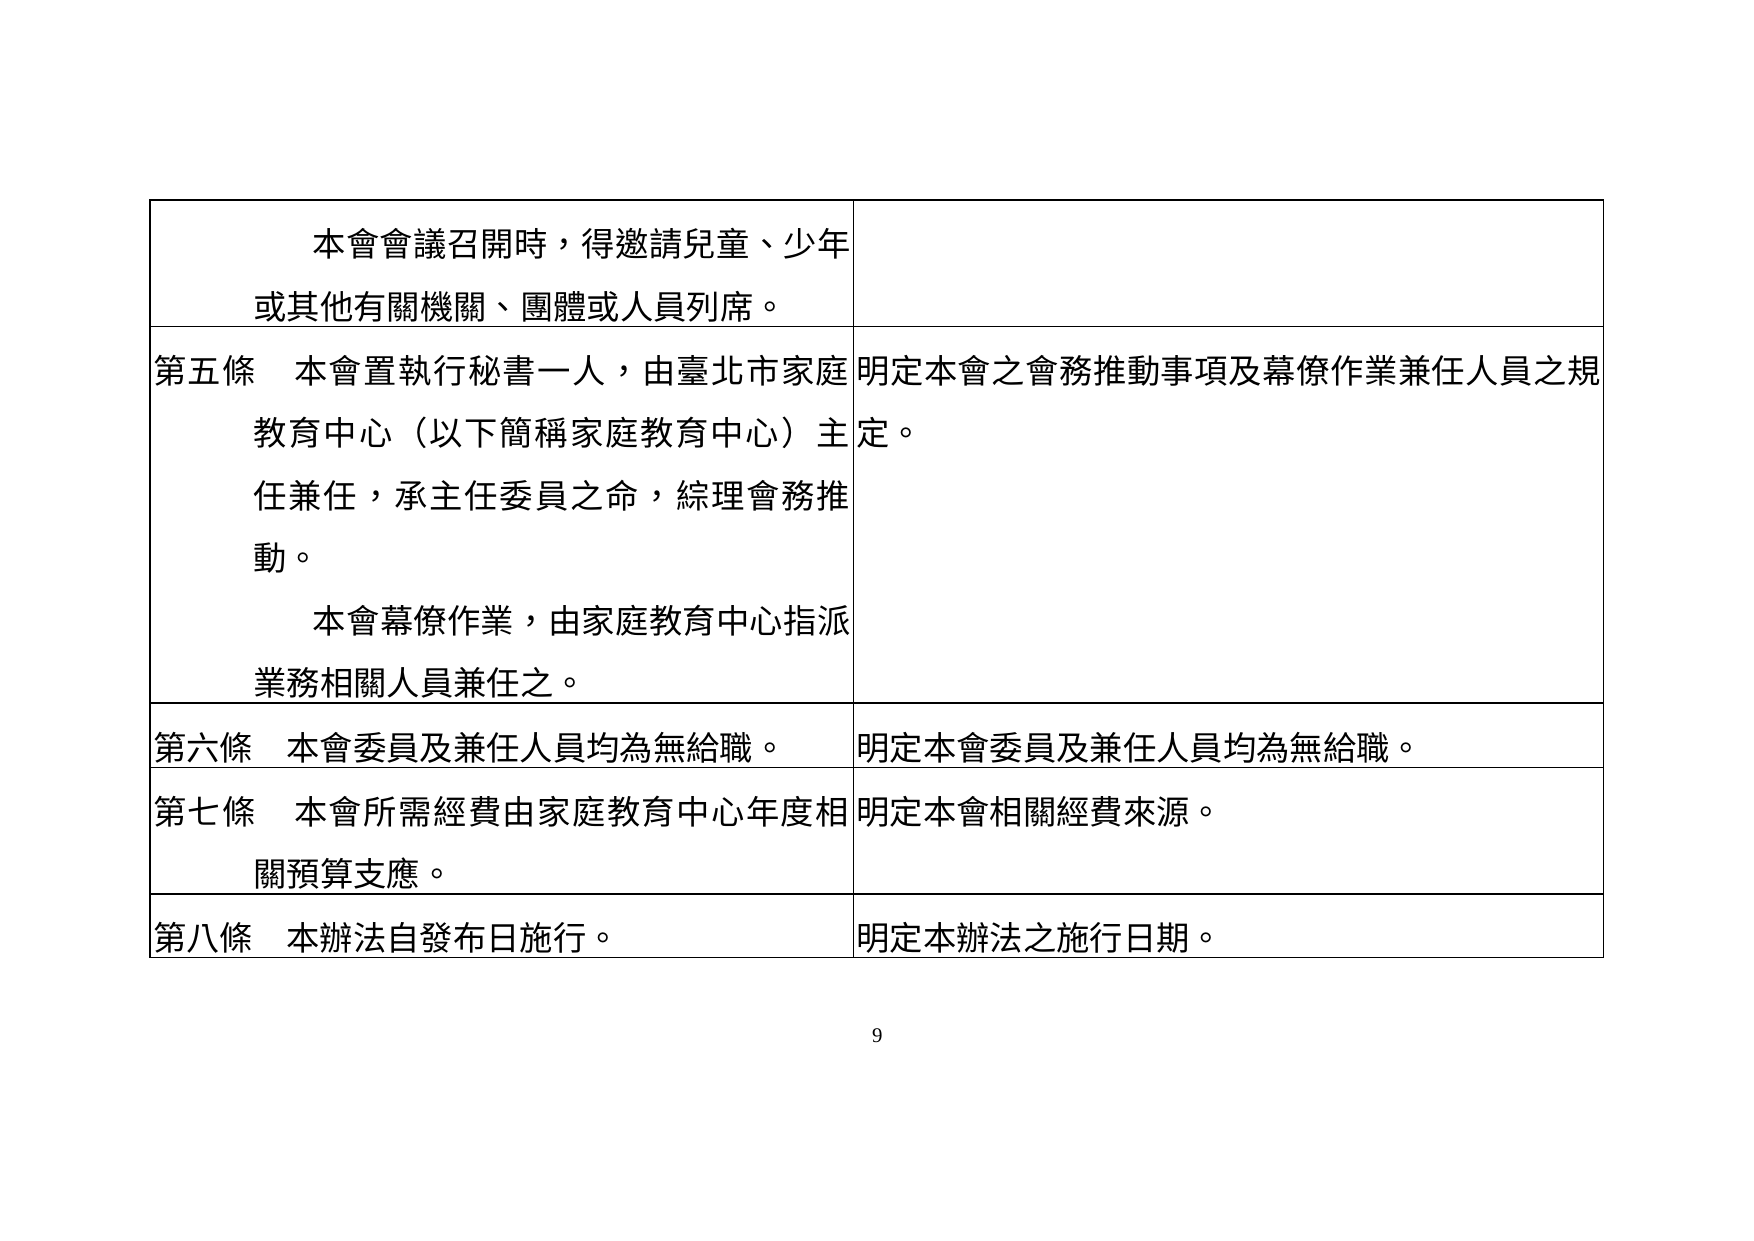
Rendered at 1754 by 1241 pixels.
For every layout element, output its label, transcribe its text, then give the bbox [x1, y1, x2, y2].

table_cell 明定本會委員及兼任人員均為無給職。 [854, 704, 1603, 766]
table_cell 明定本辦法之施行日期。 [854, 895, 1603, 957]
table_cell 第六條 本會委員及兼任人員均為無給職。 [151, 704, 853, 766]
table_cell 第七條 本會所需經費由家庭教育中心年度相關預算支應。 [151, 768, 853, 893]
table_cell [854, 201, 1603, 326]
table_cell 明定本會之會務推動事項及幕僚作業兼任人員之規定。 [854, 327, 1603, 702]
table_cell 明定本會相關經費來源。 [854, 768, 1603, 893]
table_cell 本會會議召開時，得邀請兒童、少年或其他有關機關、團體或人員列席。 [151, 201, 853, 326]
table_cell 第八條 本辦法自發布日施行。 [151, 895, 853, 957]
table_cell 第五條 本會置執行秘書一人，由臺北市家庭教育中心（以下簡稱家庭教育中心）主任兼任，承主任委員之命，綜理會務推動。 本會幕僚作業，由家庭教育中心指派業務相關人員兼任之。 [151, 327, 853, 702]
